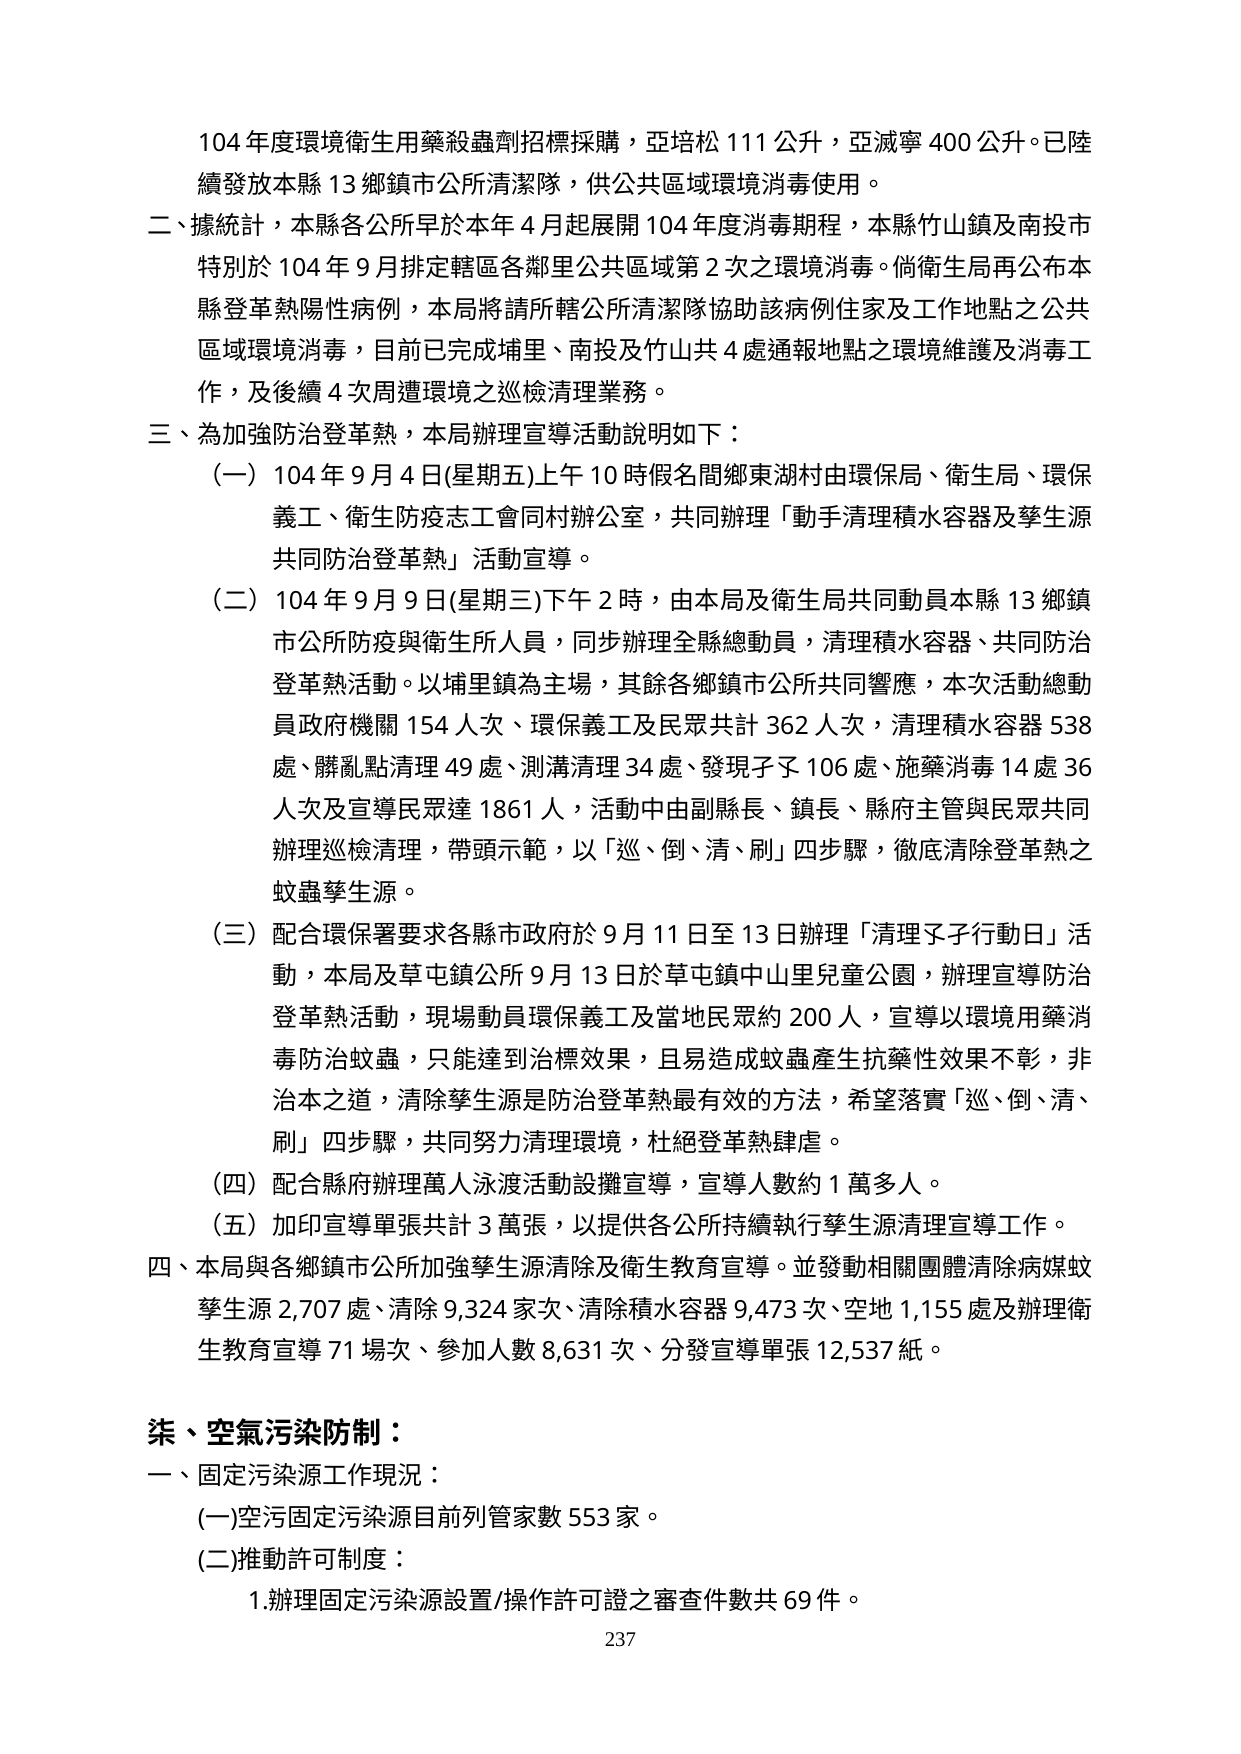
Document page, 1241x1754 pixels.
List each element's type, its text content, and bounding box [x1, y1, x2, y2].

text 柒、空氣污染防制： [148, 1410, 1092, 1451]
text 1.辦理固定污染源設置/操作許可證之審查件數共69件。 [248, 1576, 1092, 1618]
text （五）加印宣導單張共計3萬張，以提供各公所持續執行孳生源清理宣導工作。 [198, 1201, 1092, 1243]
text 104年度環境衛生用藥殺蟲劑招標採購，亞培松111公升，亞滅寧400公升。已陸續發放本縣13鄉鎮市公所清潔隊，供公共區域環境消毒使用。 [148, 118, 1092, 201]
text （三）配合環保署要求各縣市政府於9月11日至13日辦理「清理孓孑行動日」活動，本局及草屯鎮公所9月13日於草屯鎮中山里兒童公園，辦理宣導防治登革熱活動，現場動員環保義工及當地民眾約200人，宣導以環境用藥消毒防治蚊蟲，只能達到治標效果，且易造成蚊蟲產生抗藥性效果不彰，非治本之道，清除孳生源是防治登革熱最有效的方法，希望落實「巡、倒、清、刷」四步驟，共同努力清理環境，杜絕登革熱肆虐。 [198, 910, 1092, 1160]
text （一）104年9月4日(星期五)上午10時假名間鄉東湖村由環保局、衛生局、環保義工、衛生防疫志工會同村辦公室，共同辦理「動手清理積水容器及孳生源，共同防治登革熱」活動宣導。 [198, 451, 1092, 576]
text 四、本局與各鄉鎮市公所加強孳生源清除及衛生教育宣導。並發動相關團體清除病媒蚊孳生源2,707處、清除9,324家次、清除積水容器9,473次、空地1,155處及辦理衛生教育宣導71場次、參加人數8,631次、分發宣導單張12,537紙。 [148, 1243, 1092, 1368]
text (二)推動許可制度： [198, 1535, 1092, 1576]
text 三、為加強防治登革熱，本局辦理宣導活動說明如下： [148, 410, 1092, 451]
text （二）104年9月9日(星期三)下午2時，由本局及衛生局共同動員本縣13鄉鎮市公所防疫與衛生所人員，同步辦理全縣總動員，清理積水容器、共同防治登革熱活動。以埔里鎮為主場，其餘各鄉鎮市公所共同響應，本次活動總動員政府機關154人次、環保義工及民眾共計362人次，清理積水容器538處、髒亂點清理49處、測溝清理34處、發現孑孓106處、施藥消毒14處36人次及宣導民眾達1861人，活動中由副縣長、鎮長、縣府主管與民眾共同辦理巡檢清理，帶頭示範，以「巡、倒、清、刷」四步驟，徹底清除登革熱之蚊蟲孳生源。 [198, 576, 1092, 910]
text （四）配合縣府辦理萬人泳渡活動設攤宣導，宣導人數約1萬多人。 [198, 1160, 1092, 1201]
text 二、據統計，本縣各公所早於本年4月起展開104年度消毒期程，本縣竹山鎮及南投市特別於104年9月排定轄區各鄰里公共區域第2次之環境消毒。倘衛生局再公布本縣登革熱陽性病例，本局將請所轄公所清潔隊協助該病例住家及工作地點之公共區域環境消毒，目前已完成埔里、南投及竹山共4處通報地點之環境維護及消毒工作，及後續4次周遭環境之巡檢清理業務。 [148, 201, 1092, 410]
text (一)空污固定污染源目前列管家數553家。 [198, 1493, 1092, 1535]
text 一、固定污染源工作現況： [148, 1451, 1092, 1493]
